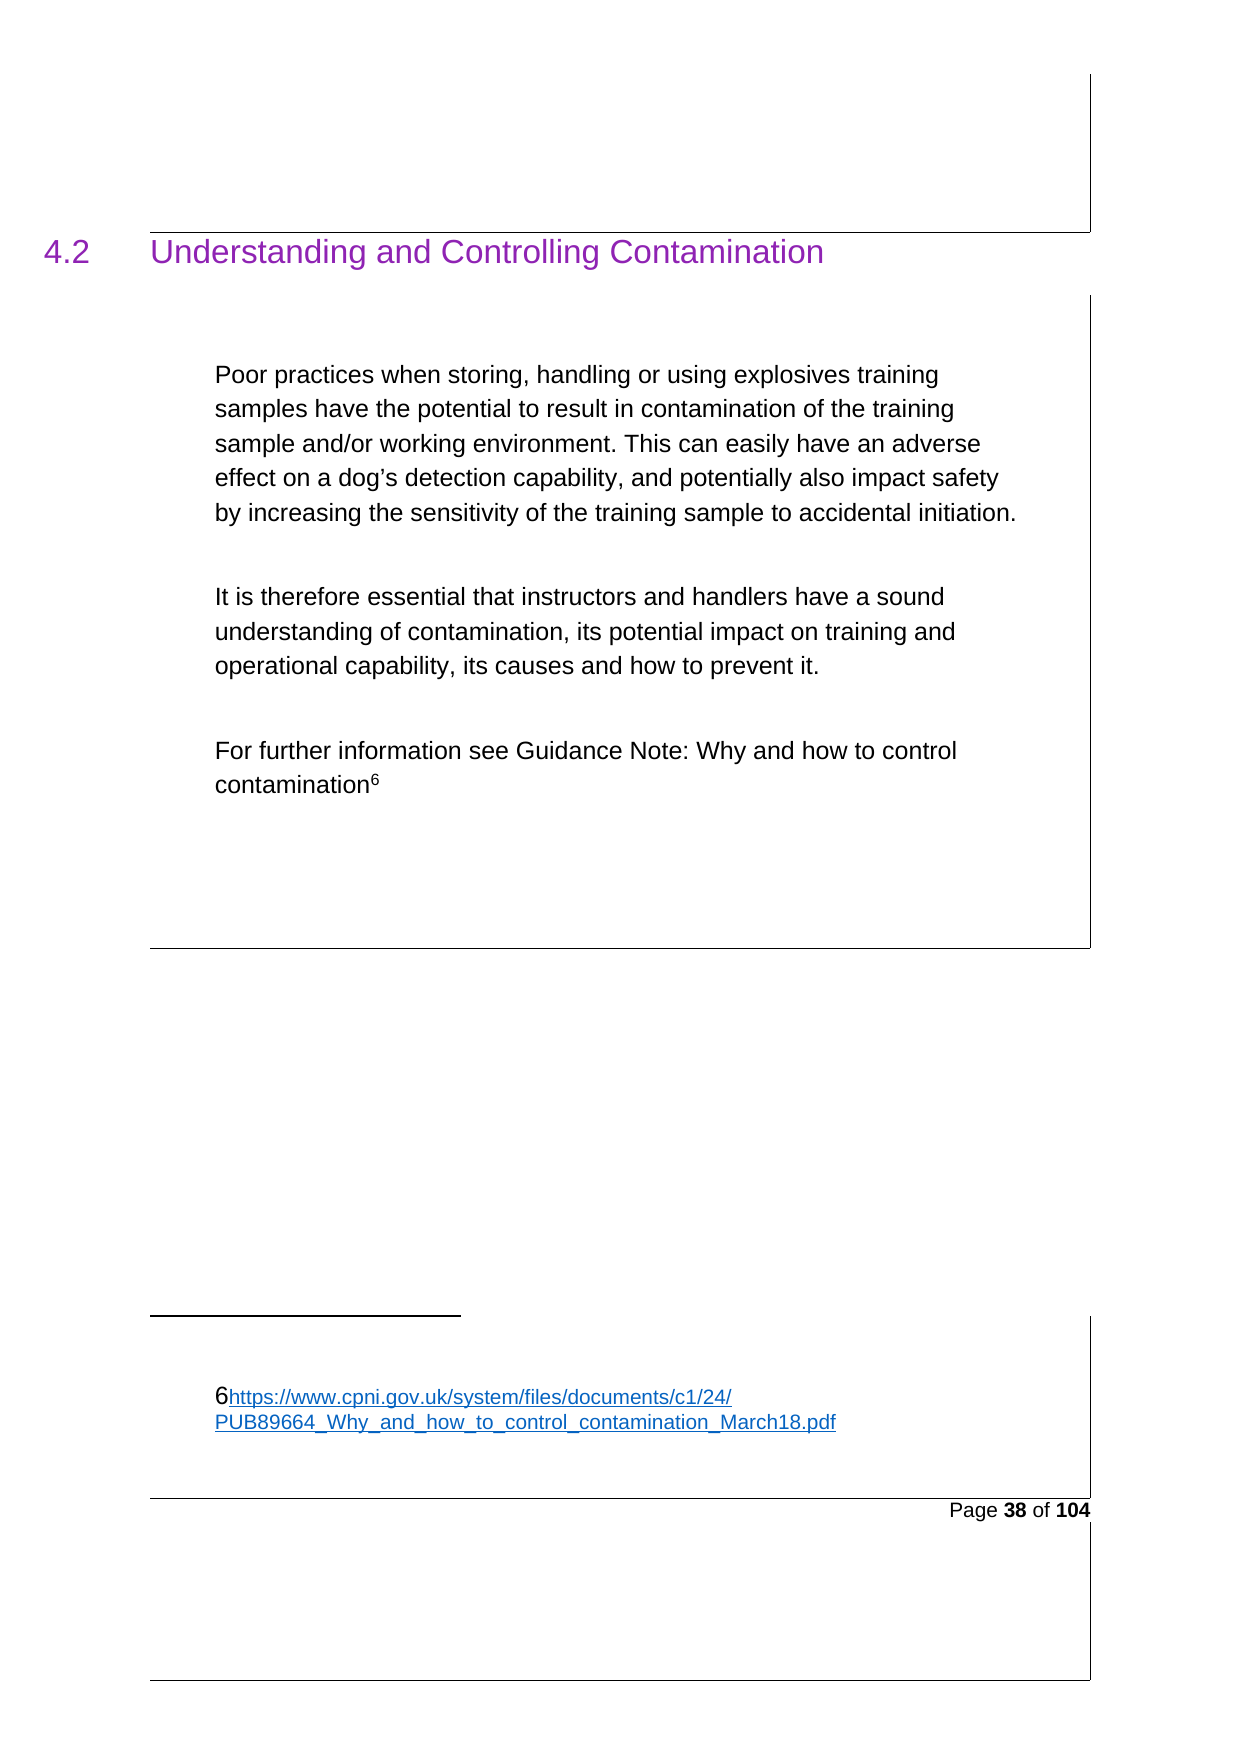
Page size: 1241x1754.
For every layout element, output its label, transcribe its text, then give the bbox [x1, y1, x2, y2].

text https://www.cpni.gov.uk/system/files/documents/c1/24/PUB89664_Why_and_how_to_control_contamination_March18.pdf [150, 1316, 1090, 1498]
text For further information see Guidance Note: Why and how to control contamination [150, 671, 1090, 799]
text Poor practices when storing, handling or using explosives training samples have the potential to result in contamination of the training sample and/or working environment. This can easily have an adverse effect on a dog’s detection capability, and potentially also impact safety by increasing the sensitivity of the training sample to accidental initiation. [150, 295, 1090, 518]
text It is therefore essential that instructors and handlers have a sound understanding of contamination, its potential impact on training and operational capability, its causes and how to prevent it. [150, 518, 1090, 671]
subtitle Understanding and Controlling Contamination [44, 232, 1090, 270]
